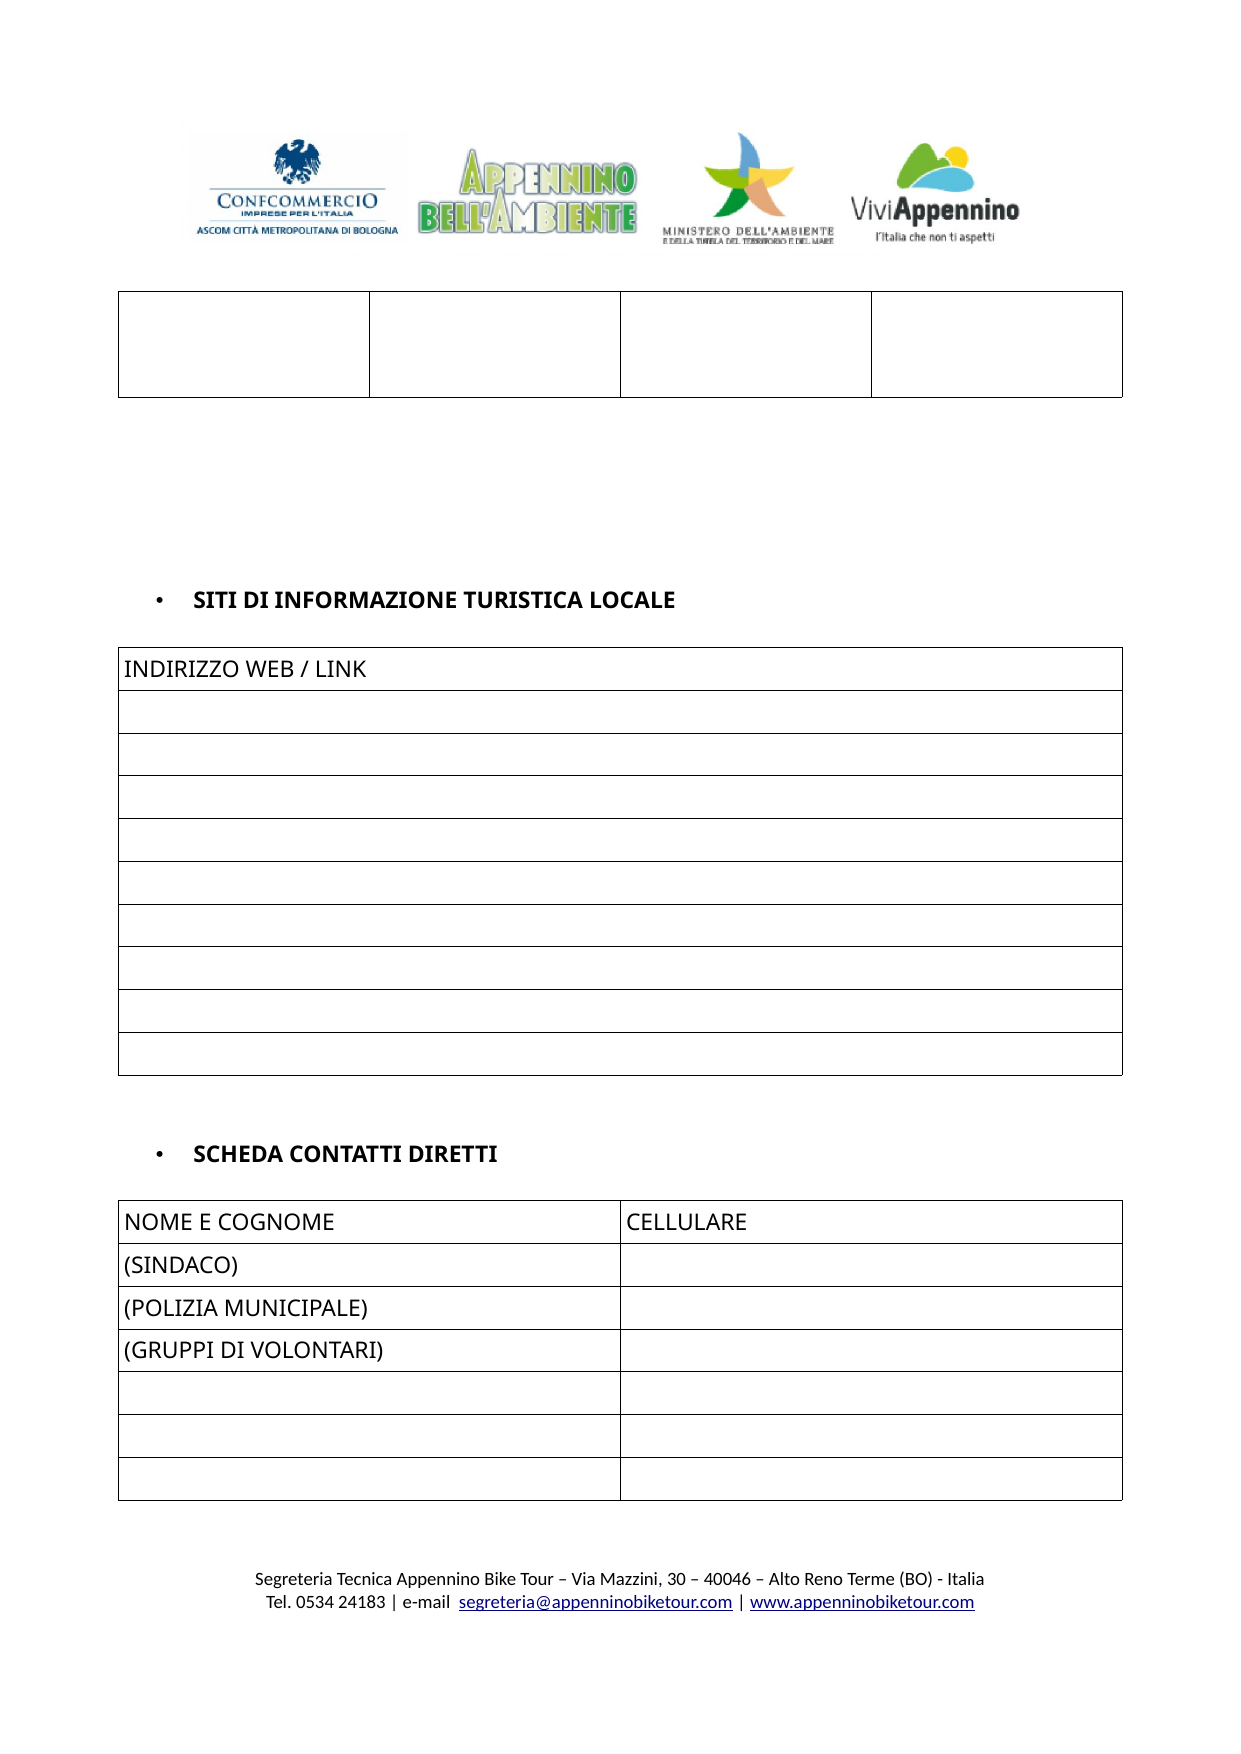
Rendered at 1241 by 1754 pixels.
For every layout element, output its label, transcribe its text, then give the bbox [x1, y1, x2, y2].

table_cell [370, 292, 620, 397]
table_cell [119, 734, 1122, 775]
table_cell [119, 1415, 620, 1457]
table_cell (POLIZIA MUNICIPALE) [119, 1287, 620, 1328]
table_cell [119, 947, 1122, 989]
table_cell [119, 862, 1122, 904]
table_cell (GRUPPI DI VOLONTARI) [119, 1330, 620, 1371]
table_cell [119, 776, 1122, 818]
table_cell [872, 292, 1122, 397]
table_cell [119, 1372, 620, 1414]
list SITI DI INFORMAZIONE TURISTICA LOCALE [156, 584, 1122, 616]
table_cell [621, 1330, 1122, 1371]
table_cell [119, 1458, 620, 1500]
table_header NOME E COGNOME [119, 1201, 620, 1243]
table_cell [621, 292, 871, 397]
table_cell (SINDACO) [119, 1244, 620, 1286]
table_cell [119, 691, 1122, 732]
table_cell [621, 1244, 1122, 1286]
table_cell [119, 819, 1122, 861]
list SCHEDA CONTATTI DIRETTI [156, 1137, 1122, 1169]
table_cell [621, 1287, 1122, 1328]
table_cell [119, 292, 369, 397]
table_header CELLULARE [621, 1201, 1122, 1243]
table_cell [621, 1372, 1122, 1414]
table_cell [119, 990, 1122, 1032]
table_cell [621, 1415, 1122, 1457]
table_cell [119, 1033, 1122, 1075]
table_header INDIRIZZO WEB / LINK [119, 648, 1122, 689]
table_cell [119, 905, 1122, 946]
table_cell [621, 1458, 1122, 1500]
